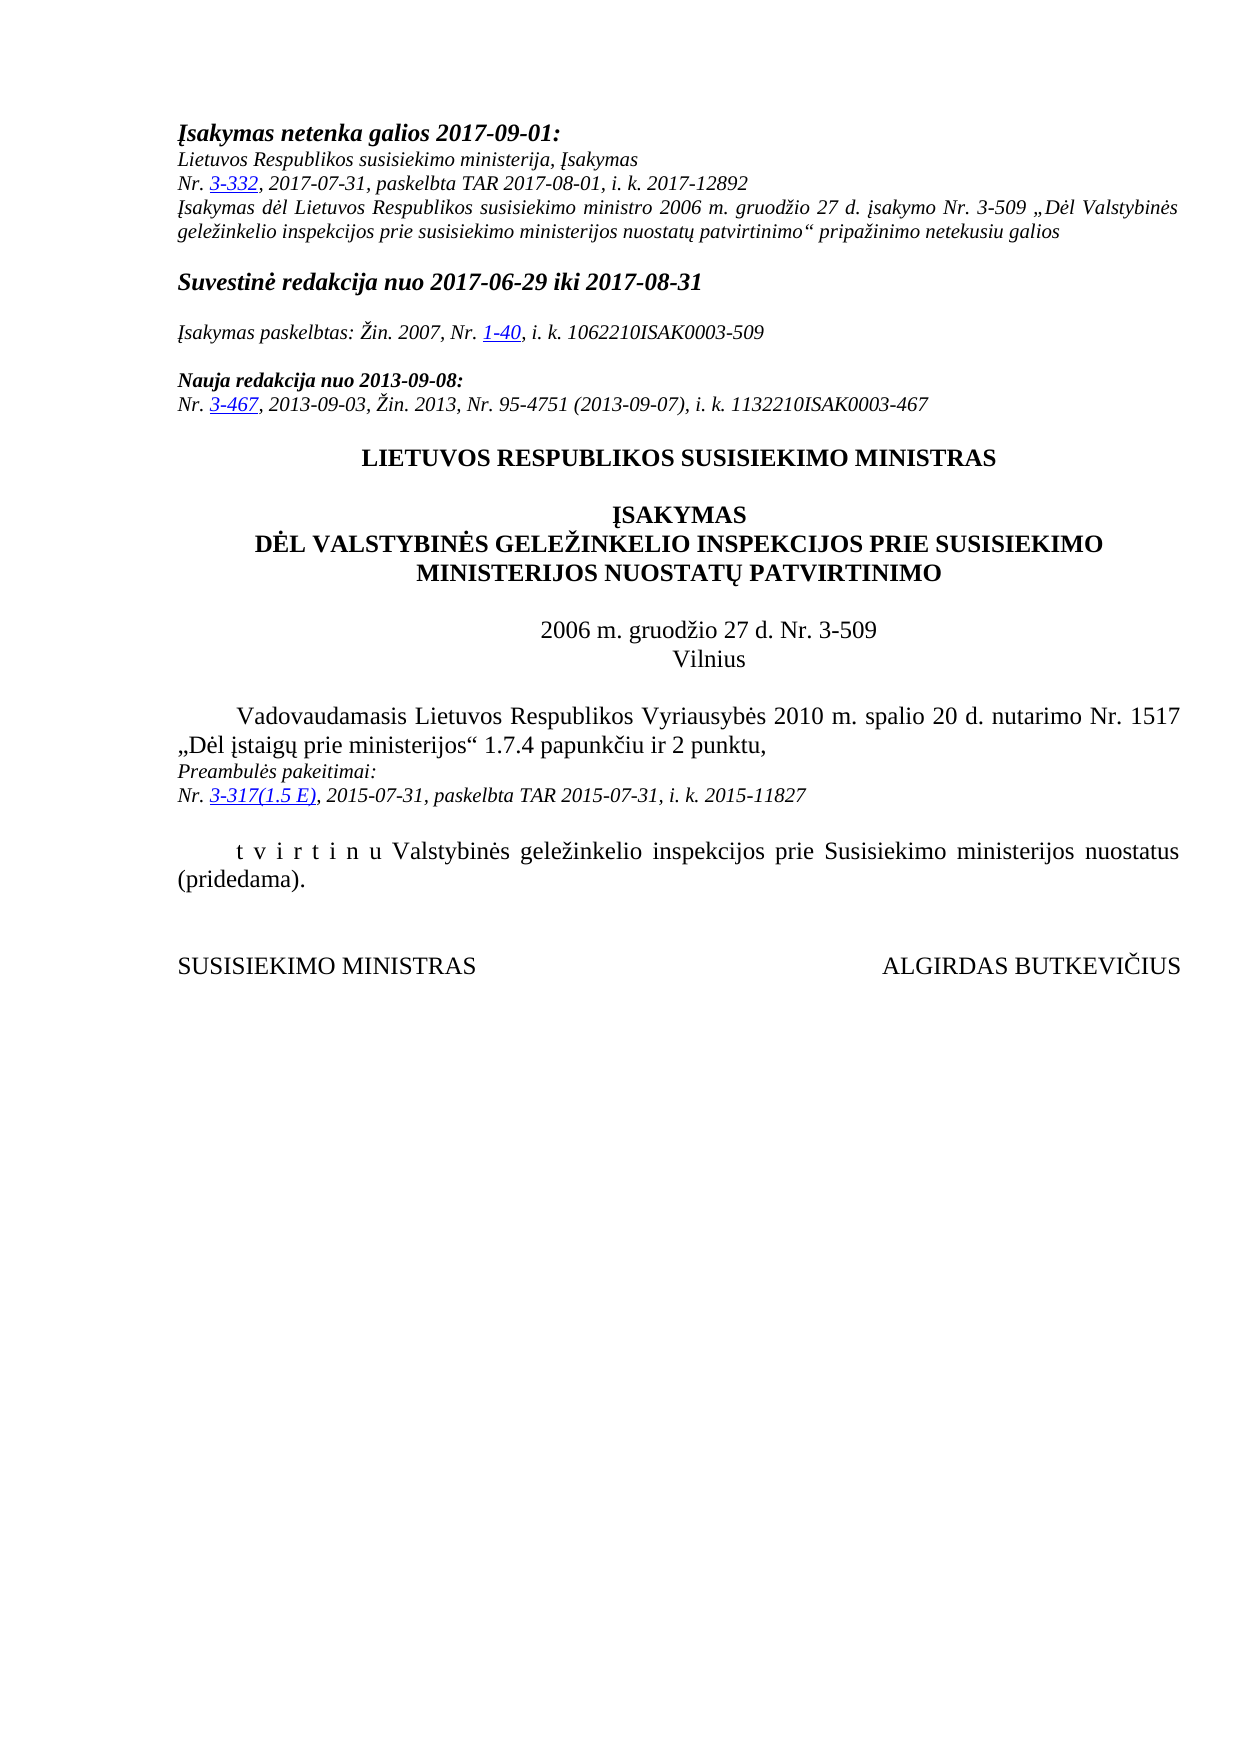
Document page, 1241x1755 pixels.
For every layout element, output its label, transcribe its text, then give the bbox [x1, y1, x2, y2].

text Vilnius [177, 644, 1181, 673]
text SUSISIEKIMO MINISTRAS ALGIRDAS BUTKEVIČIUS [177, 951, 1181, 979]
text Nr. 3-317(1.5 E), 2015-07-31, paskelbta TAR 2015-07-31, i. k. 2015-11827 [177, 783, 1181, 807]
text LIETUVOS RESPUBLIKOS SUSISIEKIMO MINISTRAS [177, 443, 1181, 471]
text DĖL VALSTYBINĖS GELEŽINKELIO INSPEKCIJOS PRIE SUSISIEKIMO MINISTERIJOS NUOSTATŲ PATVIRTINIMO [177, 529, 1181, 586]
text Įsakymas paskelbtas: Žin. 2007, Nr. 1-40, i. k. 1062210ISAK0003-509 [177, 320, 1181, 344]
text 2006 m. gruodžio 27 d. Nr. 3-509 [177, 615, 1181, 644]
text Nr. 3-332, 2017-07-31, paskelbta TAR 2017-08-01, i. k. 2017-12892 [177, 171, 1181, 195]
text t v i r t i n u Valstybinės geležinkelio inspekcijos prie Susisiekimo ministerijos nuostatus (pridedama). [177, 836, 1181, 893]
text ĮSAKYMAS [177, 500, 1181, 529]
text Nr. 3-467, 2013-09-03, Žin. 2013, Nr. 95-4751 (2013-09-07), i. k. 1132210ISAK0003-467 [177, 392, 1181, 416]
text Įsakymas netenka galios 2017-09-01: [177, 118, 1181, 147]
text Nauja redakcija nuo 2013-09-08: [177, 368, 1181, 392]
text Preambulės pakeitimai: [177, 759, 1181, 783]
text Lietuvos Respublikos susisiekimo ministerija, Įsakymas [177, 147, 1181, 171]
text Įsakymas dėl Lietuvos Respublikos susisiekimo ministro 2006 m. gruodžio 27 d. įsakymo Nr. 3-509 „Dėl Valstybinės geležinkelio inspekcijos prie susisiekimo ministerijos nuostatų patvirtinimo“ pripažinimo netekusiu galios [177, 195, 1181, 243]
text Vadovaudamasis Lietuvos Respublikos Vyriausybės 2010 m. spalio 20 d. nutarimo Nr. 1517 „Dėl įstaigų prie ministerijos“ 1.7.4 papunkčiu ir 2 punktu, [177, 701, 1181, 759]
text Suvestinė redakcija nuo 2017-06-29 iki 2017-08-31 [177, 267, 1181, 296]
